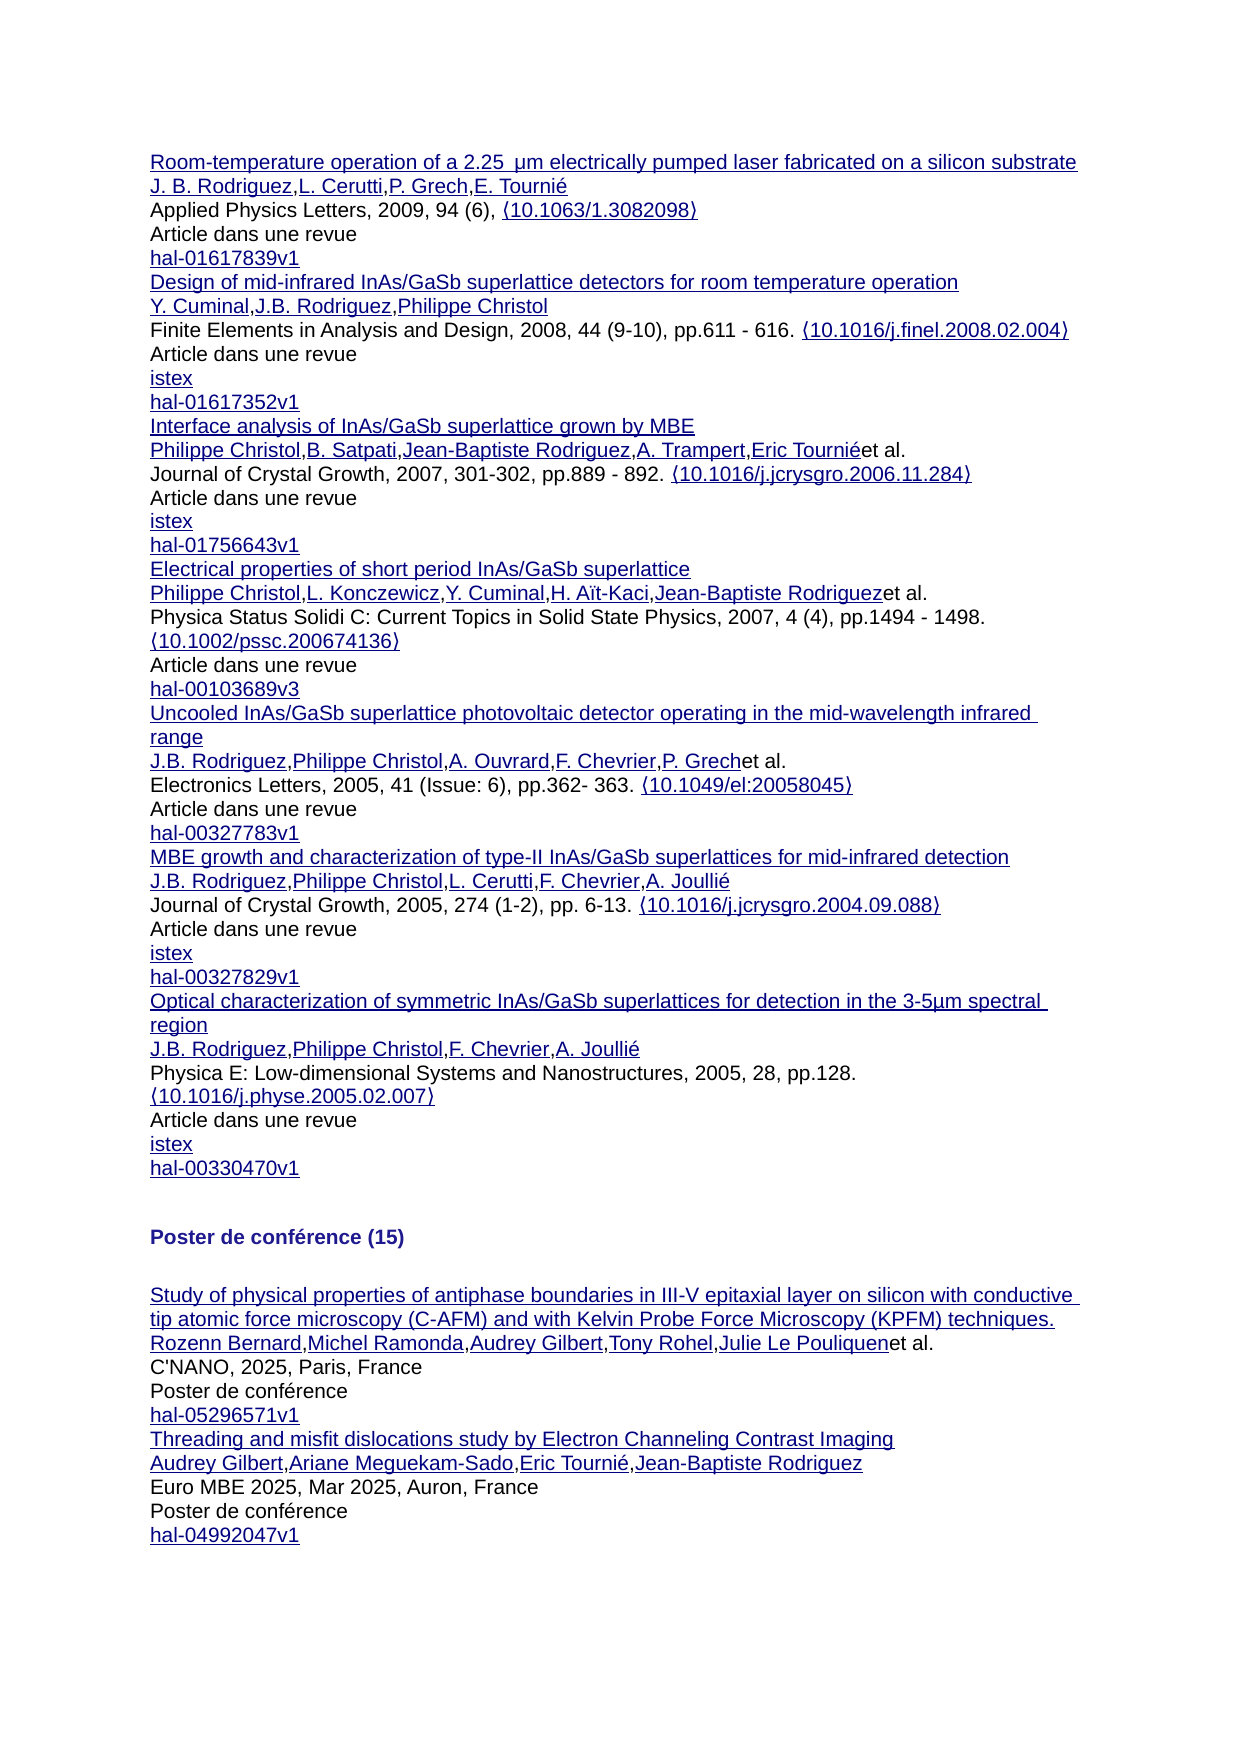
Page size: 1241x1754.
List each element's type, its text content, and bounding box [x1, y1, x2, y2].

table_cell Optical characterization of symmetric InAs/GaSb superlattices for detection in the 3-5µm spectral region J.B. Rodriguez,Philippe Christol,F. Chevrier,A. Joullié Physica E: Low-dimensional Systems and Nanostructures, 2005, 28, pp.128. ⟨10.1016/j.physe.2005.02.007⟩ Article dans une revue istex hal-00330470v1 [150, 989, 1090, 1180]
table_cell MBE growth and characterization of type-II InAs/GaSb superlattices for mid-infrared detection J.B. Rodriguez,Philippe Christol,L. Cerutti,F. Chevrier,A. Joullié Journal of Crystal Growth, 2005, 274 (1-2), pp. 6-13. ⟨10.1016/j.jcrysgro.2004.09.088⟩ Article dans une revue istex hal-00327829v1 [150, 845, 1090, 988]
table_cell Uncooled InAs/GaSb superlattice photovoltaic detector operating in the mid-wavelength infrared range J.B. Rodriguez,Philippe Christol,A. Ouvrard,F. Chevrier,P. Grechet al. Electronics Letters, 2005, 41 (Issue: 6), pp.362- 363. ⟨10.1049/el:20058045⟩ Article dans une revue hal-00327783v1 [150, 701, 1090, 845]
table_cell Room-temperature operation of a 2.25 μm electrically pumped laser fabricated on a silicon substrate J. B. Rodriguez,L. Cerutti,P. Grech,E. Tournié Applied Physics Letters, 2009, 94 (6), ⟨10.1063/1.3082098⟩ Article dans une revue hal-01617839v1 [150, 150, 1090, 270]
table_cell Interface analysis of InAs/GaSb superlattice grown by MBE Philippe Christol,B. Satpati,Jean-Baptiste Rodriguez,A. Trampert,Eric Tourniéet al. Journal of Crystal Growth, 2007, 301-302, pp.889 - 892. ⟨10.1016/j.jcrysgro.2006.11.284⟩ Article dans une revue istex hal-01756643v1 [150, 414, 1090, 557]
table_header Study of physical properties of antiphase boundaries in III-V epitaxial layer on silicon with conductive tip atomic force microscopy (C-AFM) and with Kelvin Probe Force Microscopy (KPFM) techniques. Rozenn Bernard,Michel Ramonda,Audrey Gilbert,Tony Rohel,Julie Le Pouliquenet al. C'NANO, 2025, Paris, France Poster de conférence hal-05296571v1 [150, 1283, 1090, 1427]
table_cell Electrical properties of short period InAs/GaSb superlattice Philippe Christol,L. Konczewicz,Y. Cuminal,H. Aït-Kaci,Jean-Baptiste Rodriguezet al. Physica Status Solidi C: Current Topics in Solid State Physics, 2007, 4 (4), pp.1494 - 1498. ⟨10.1002/pssc.200674136⟩ Article dans une revue hal-00103689v3 [150, 557, 1090, 701]
subtitle Poster de conférence (15) [150, 1225, 1090, 1249]
table_cell Design of mid-infrared InAs/GaSb superlattice detectors for room temperature operation Y. Cuminal,J.B. Rodriguez,Philippe Christol Finite Elements in Analysis and Design, 2008, 44 (9-10), pp.611 - 616. ⟨10.1016/j.finel.2008.02.004⟩ Article dans une revue istex hal-01617352v1 [150, 270, 1090, 413]
table_cell Threading and misfit dislocations study by Electron Channeling Contrast Imaging Audrey Gilbert,Ariane Meguekam-Sado,Eric Tournié,Jean-Baptiste Rodriguez Euro MBE 2025, Mar 2025, Auron, France Poster de conférence hal-04992047v1 [150, 1427, 1090, 1547]
